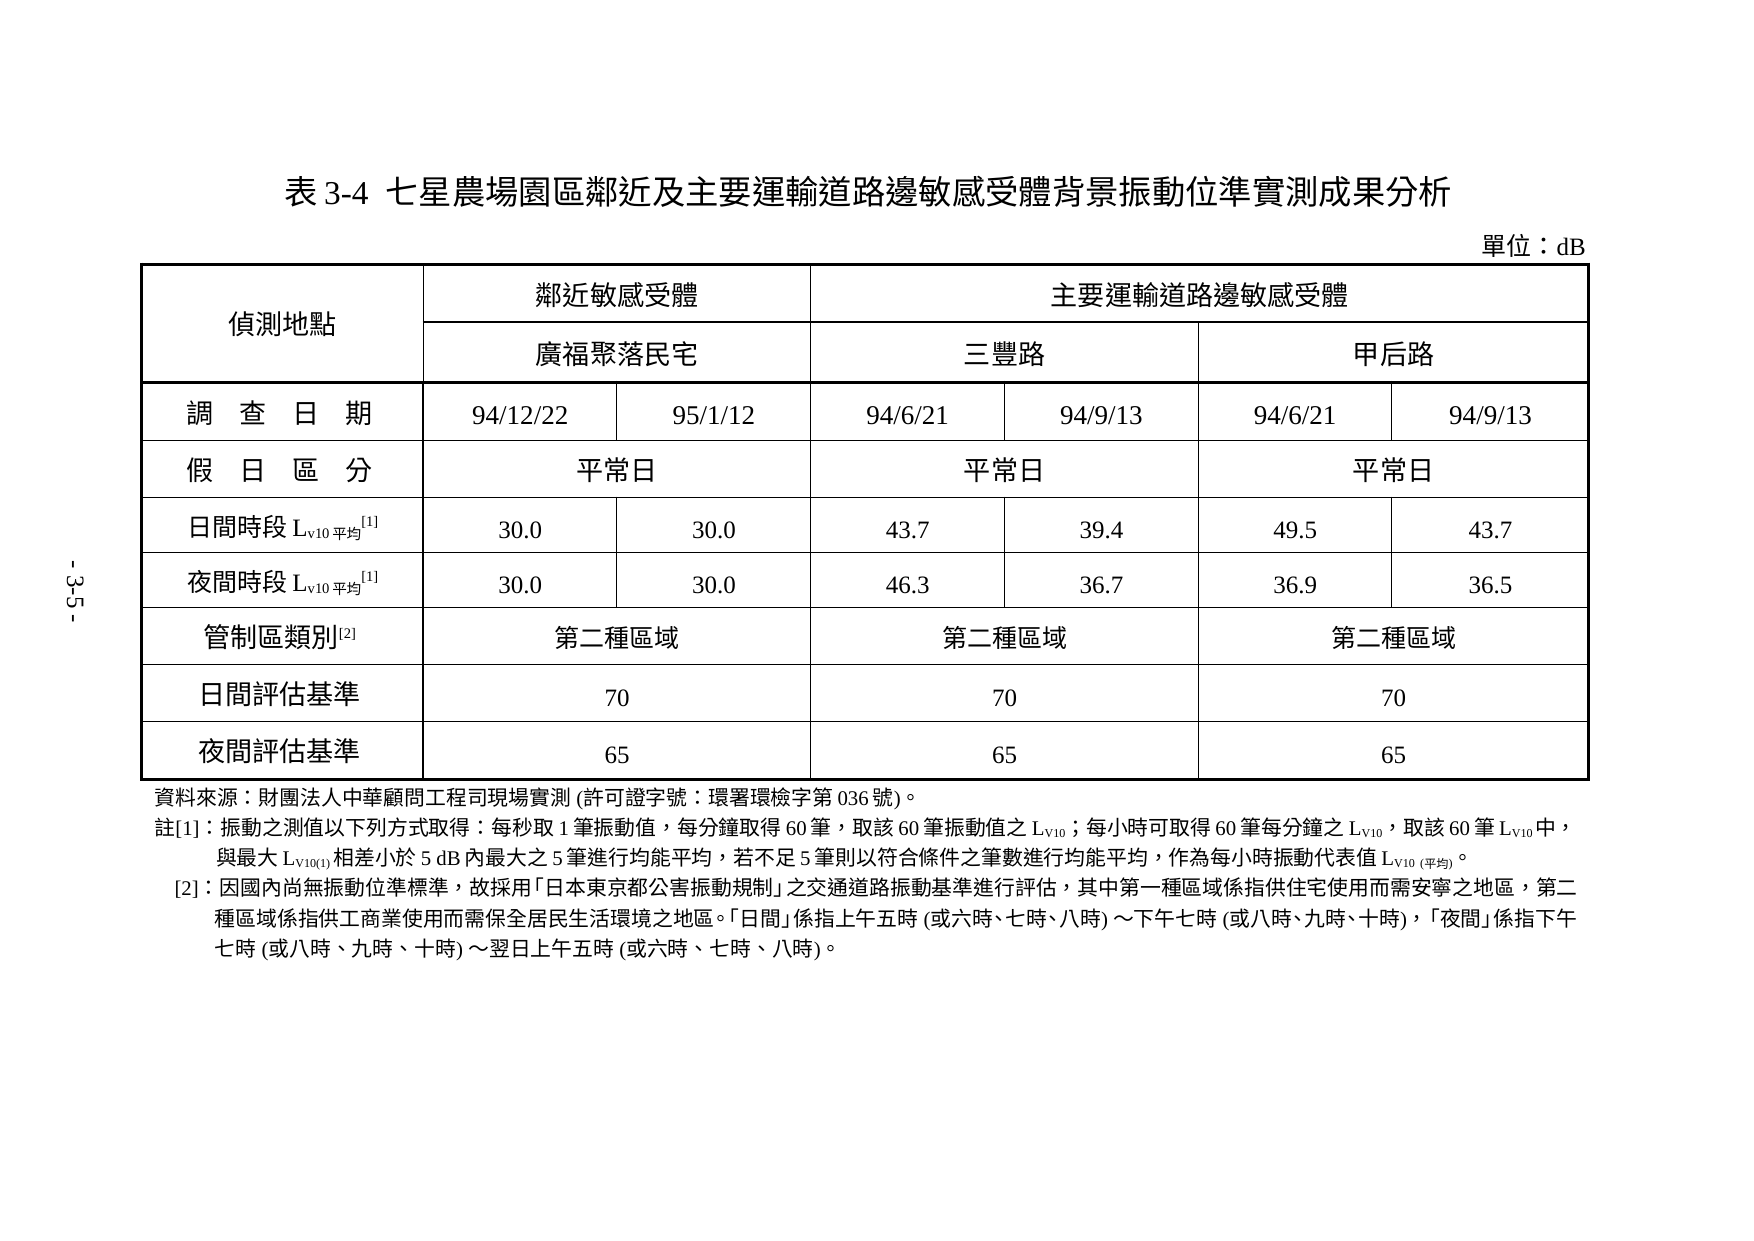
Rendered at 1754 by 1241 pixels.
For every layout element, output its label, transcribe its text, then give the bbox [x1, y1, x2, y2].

table_cell 94/9/13 [1005, 384, 1198, 439]
table_header 主要運輸道路邊敏感受體 [811, 266, 1587, 321]
table_cell 假日區分 [143, 441, 422, 497]
table_cell 94/6/21 [811, 384, 1004, 439]
table_cell 70 [811, 665, 1198, 721]
table_cell 95/1/12 [617, 384, 810, 439]
table_cell 30.0 [424, 553, 616, 607]
table_cell 94/9/13 [1392, 384, 1587, 439]
table_cell 第二種區域 [811, 608, 1198, 664]
table_cell 平常日 [1199, 441, 1587, 497]
table_cell 三豐路 [811, 323, 1198, 381]
table_header 偵測地點 [143, 266, 423, 381]
table_cell 70 [1199, 665, 1587, 721]
table_cell 調查日期 [143, 384, 422, 439]
table_cell 43.7 [1392, 498, 1587, 552]
table_cell 夜間評估基準 [143, 722, 422, 778]
table_cell 管制區類別[2] [143, 608, 422, 664]
table_cell 65 [811, 722, 1198, 778]
text 單位：dB [142, 226, 1585, 262]
table_cell 第二種區域 [1199, 608, 1587, 664]
table_cell 第二種區域 [424, 608, 810, 664]
table_cell 30.0 [424, 498, 616, 552]
table_cell 30.0 [617, 553, 810, 607]
table_cell 日間時段Lv10平均[1] [143, 498, 422, 552]
table_cell 65 [1199, 722, 1587, 778]
table_header 鄰近敏感受體 [424, 266, 810, 321]
table_cell 49.5 [1199, 498, 1391, 552]
table_cell 平常日 [811, 441, 1198, 497]
table_cell 94/12/22 [424, 384, 616, 439]
table_cell 36.7 [1005, 553, 1198, 607]
table_cell 30.0 [617, 498, 810, 552]
table_cell 65 [424, 722, 810, 778]
text 資料來源：財團法人中華顧問工程司現場實測 (許可證字號：環署環檢字第036號)。 [154, 781, 1577, 811]
table_cell 39.4 [1005, 498, 1198, 552]
text 註[1]：振動之測值以下列方式取得：每秒取1筆振動值，每分鐘取得60筆，取該60筆振動值之LV10；每小時可取得60筆每分鐘之LV10，取該60筆LV10中，與最大LV10(1) 相差小於5 dB內最大之5筆進行均能平均，若不足5筆則以符合條件之筆數進行均能平均，作為每小時振動代表值LV10 (平均)。 [154, 811, 1577, 872]
table_cell 36.9 [1199, 553, 1391, 607]
table_cell 平常日 [424, 441, 810, 497]
table_cell 廣福聚落民宅 [424, 323, 810, 381]
table_cell 94/6/21 [1199, 384, 1391, 439]
text 表3-4 七星農場園區鄰近及主要運輸道路邊敏感受體背景振動位準實測成果分析 [146, 165, 1590, 214]
table_cell 43.7 [811, 498, 1004, 552]
table_cell 甲后路 [1199, 323, 1587, 381]
table_cell 46.3 [811, 553, 1004, 607]
text [2]：因國內尚無振動位準標準，故採用「日本東京都公害振動規制」之交通道路振動基準進行評估，其中第一種區域係指供住宅使用而需安寧之地區，第二種區域係指供工商業使用而需保全居民生活環境之地區。「日間」係指上午五時 (或六時、七時、八時) ～下午七時 (或八時、九時、十時)，「夜間」係指下午七時 (或八時、九時、十時) ～翌日上午五時 (或六時、七時、八時)。 [174, 872, 1577, 962]
table_cell 70 [424, 665, 810, 721]
table_cell 36.5 [1392, 553, 1587, 607]
table_cell 日間評估基準 [143, 665, 422, 721]
table_cell 夜間時段Lv10平均[1] [143, 553, 422, 607]
